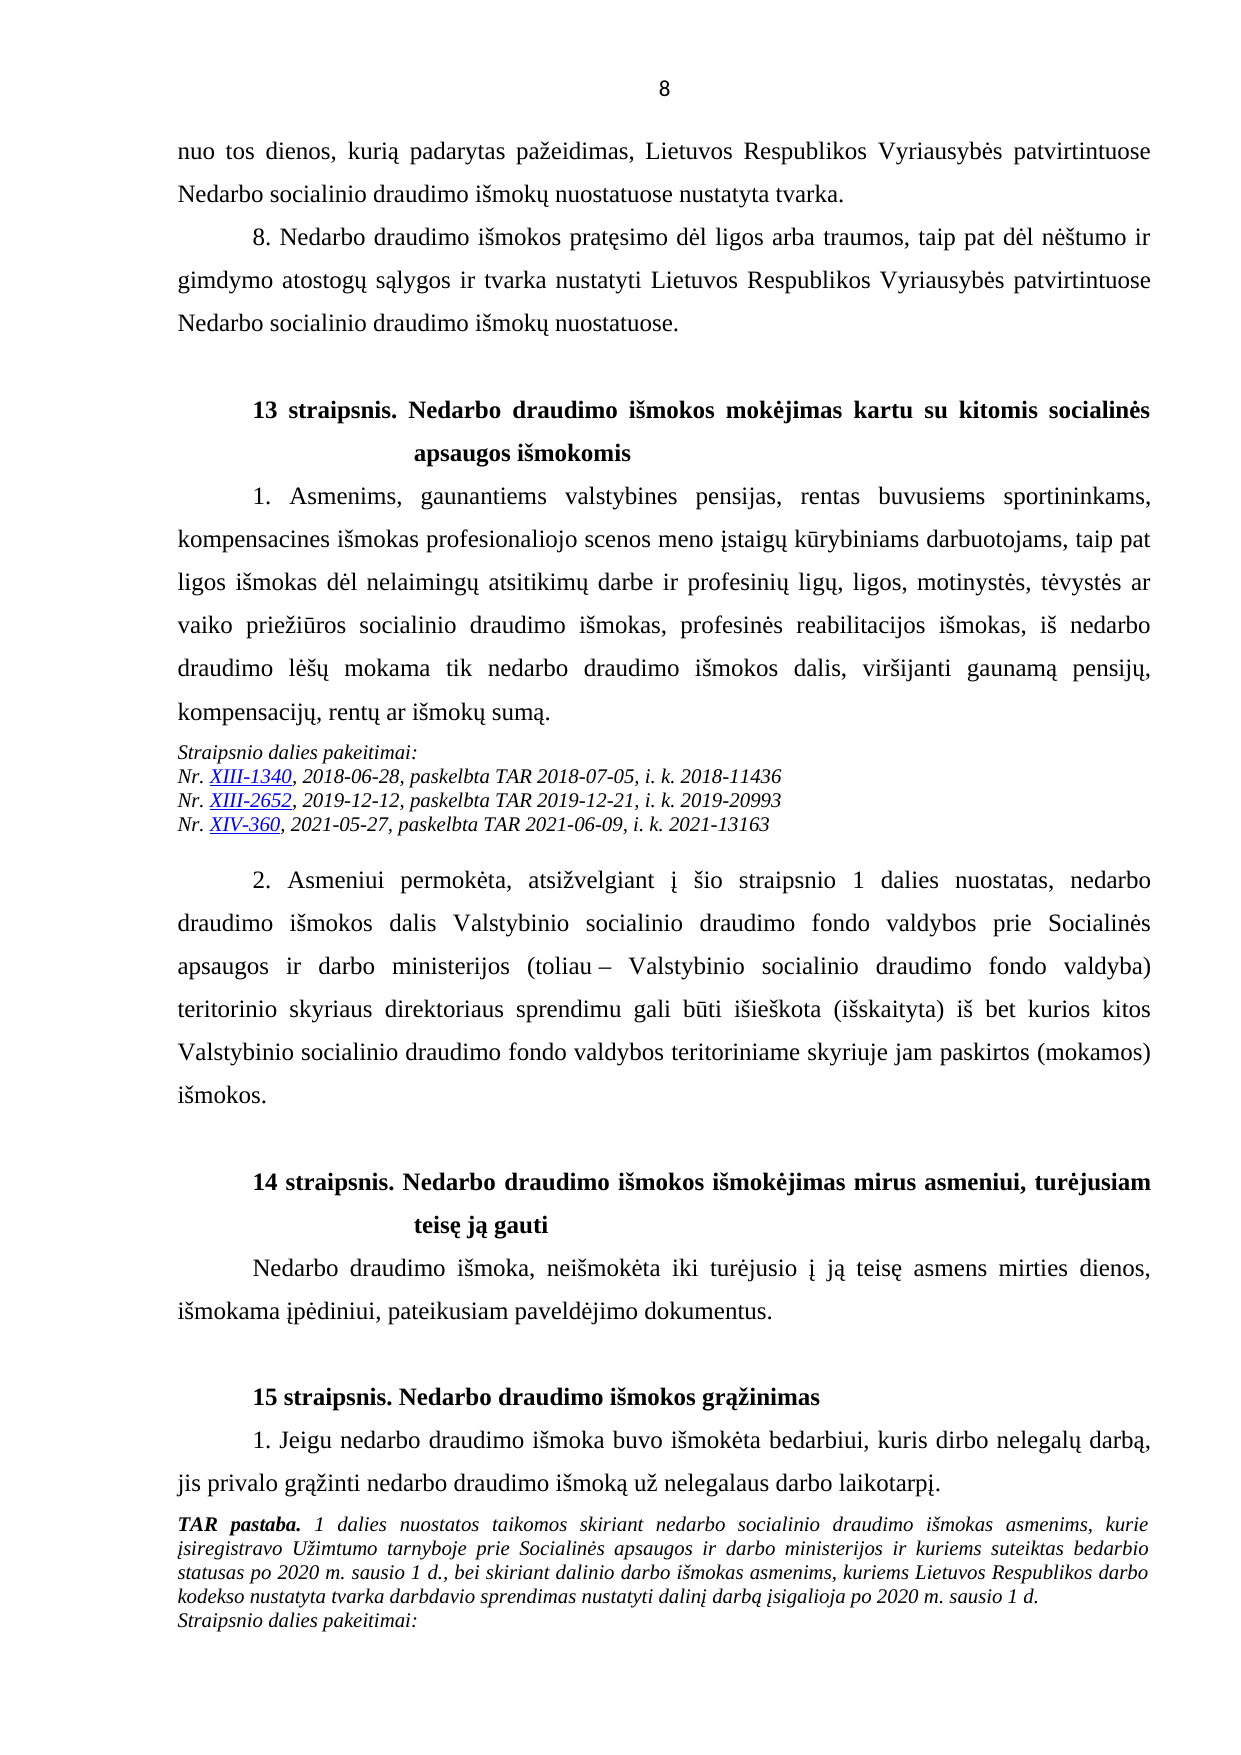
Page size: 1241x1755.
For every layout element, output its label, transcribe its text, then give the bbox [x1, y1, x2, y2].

text 8. Nedarbo draudimo išmokos pratęsimo dėl ligos arba traumos, taip pat dėl nėštumo ir gimdymo atostogų sąlygos ir tvarka nustatyti Lietuvos Respublikos Vyriausybės patvirtintuose Nedarbo socialinio draudimo išmokų nuostatuose. [177, 222, 1152, 337]
text 15 straipsnis. Nedarbo draudimo išmokos grąžinimas [177, 1382, 1152, 1411]
text Nedarbo draudimo išmoka, neišmokėta iki turėjusio į ją teisę asmens mirties dienos, išmokama įpėdiniui, pateikusiam paveldėjimo dokumentus. [177, 1253, 1152, 1325]
text Straipsnio dalies pakeitimai: [177, 1608, 1152, 1632]
text Nr. XIII-1340, 2018-06-28, paskelbta TAR 2018-07-05, i. k. 2018-11436 [177, 764, 1152, 788]
text 13 straipsnis. Nedarbo draudimo išmokos mokėjimas kartu su kitomis socialinės apsaugos išmokomis [252, 395, 1152, 467]
text 14 straipsnis. Nedarbo draudimo išmokos išmokėjimas mirus asmeniui, turėjusiam teisę ją gauti [252, 1167, 1152, 1238]
text 2. Asmeniui permokėta, atsižvelgiant į šio straipsnio 1 dalies nuostatas, nedarbo draudimo išmokos dalis Valstybinio socialinio draudimo fondo valdybos prie Socialinės apsaugos ir darbo ministerijos (toliau – Valstybinio socialinio draudimo fondo valdyba) teritorinio skyriaus direktoriaus sprendimu gali būti išieškota (išskaityta) iš bet kurios kitos Valstybinio socialinio draudimo fondo valdybos teritoriniame skyriuje jam paskirtos (mokamos) išmokos. [177, 865, 1152, 1109]
text Nr. XIII-2652, 2019-12-12, paskelbta TAR 2019-12-21, i. k. 2019-20993 [177, 788, 1152, 812]
text TAR pastaba. 1 dalies nuostatos taikomos skiriant nedarbo socialinio draudimo išmokas asmenims, kurie įsiregistravo Užimtumo tarnyboje prie Socialinės apsaugos ir darbo ministerijos ir kuriems suteiktas bedarbio statusas po 2020 m. sausio 1 d., bei skiriant dalinio darbo išmokas asmenims, kuriems Lietuvos Respublikos darbo kodekso nustatyta tvarka darbdavio sprendimas nustatyti dalinį darbą įsigalioja po 2020 m. sausio 1 d. [177, 1512, 1152, 1608]
text Straipsnio dalies pakeitimai: [177, 740, 1152, 764]
text 1. Asmenims, gaunantiems valstybines pensijas, rentas buvusiems sportininkams, kompensacines išmokas profesionaliojo scenos meno įstaigų kūrybiniams darbuotojams, taip pat ligos išmokas dėl nelaimingų atsitikimų darbe ir profesinių ligų, ligos, motinystės, tėvystės ar vaiko priežiūros socialinio draudimo išmokas, profesinės reabilitacijos išmokas, iš nedarbo draudimo lėšų mokama tik nedarbo draudimo išmokos dalis, viršijanti gaunamą pensijų, kompensacijų, rentų ar išmokų sumą. [177, 481, 1152, 725]
text 1. Jeigu nedarbo draudimo išmoka buvo išmokėta bedarbiui, kuris dirbo nelegalų darbą, jis privalo grąžinti nedarbo draudimo išmoką už nelegalaus darbo laikotarpį. [177, 1425, 1152, 1497]
text nuo tos dienos, kurią padarytas pažeidimas, Lietuvos Respublikos Vyriausybės patvirtintuose Nedarbo socialinio draudimo išmokų nuostatuose nustatyta tvarka. [177, 136, 1152, 208]
text Nr. XIV-360, 2021-05-27, paskelbta TAR 2021-06-09, i. k. 2021-13163 [177, 812, 1152, 836]
